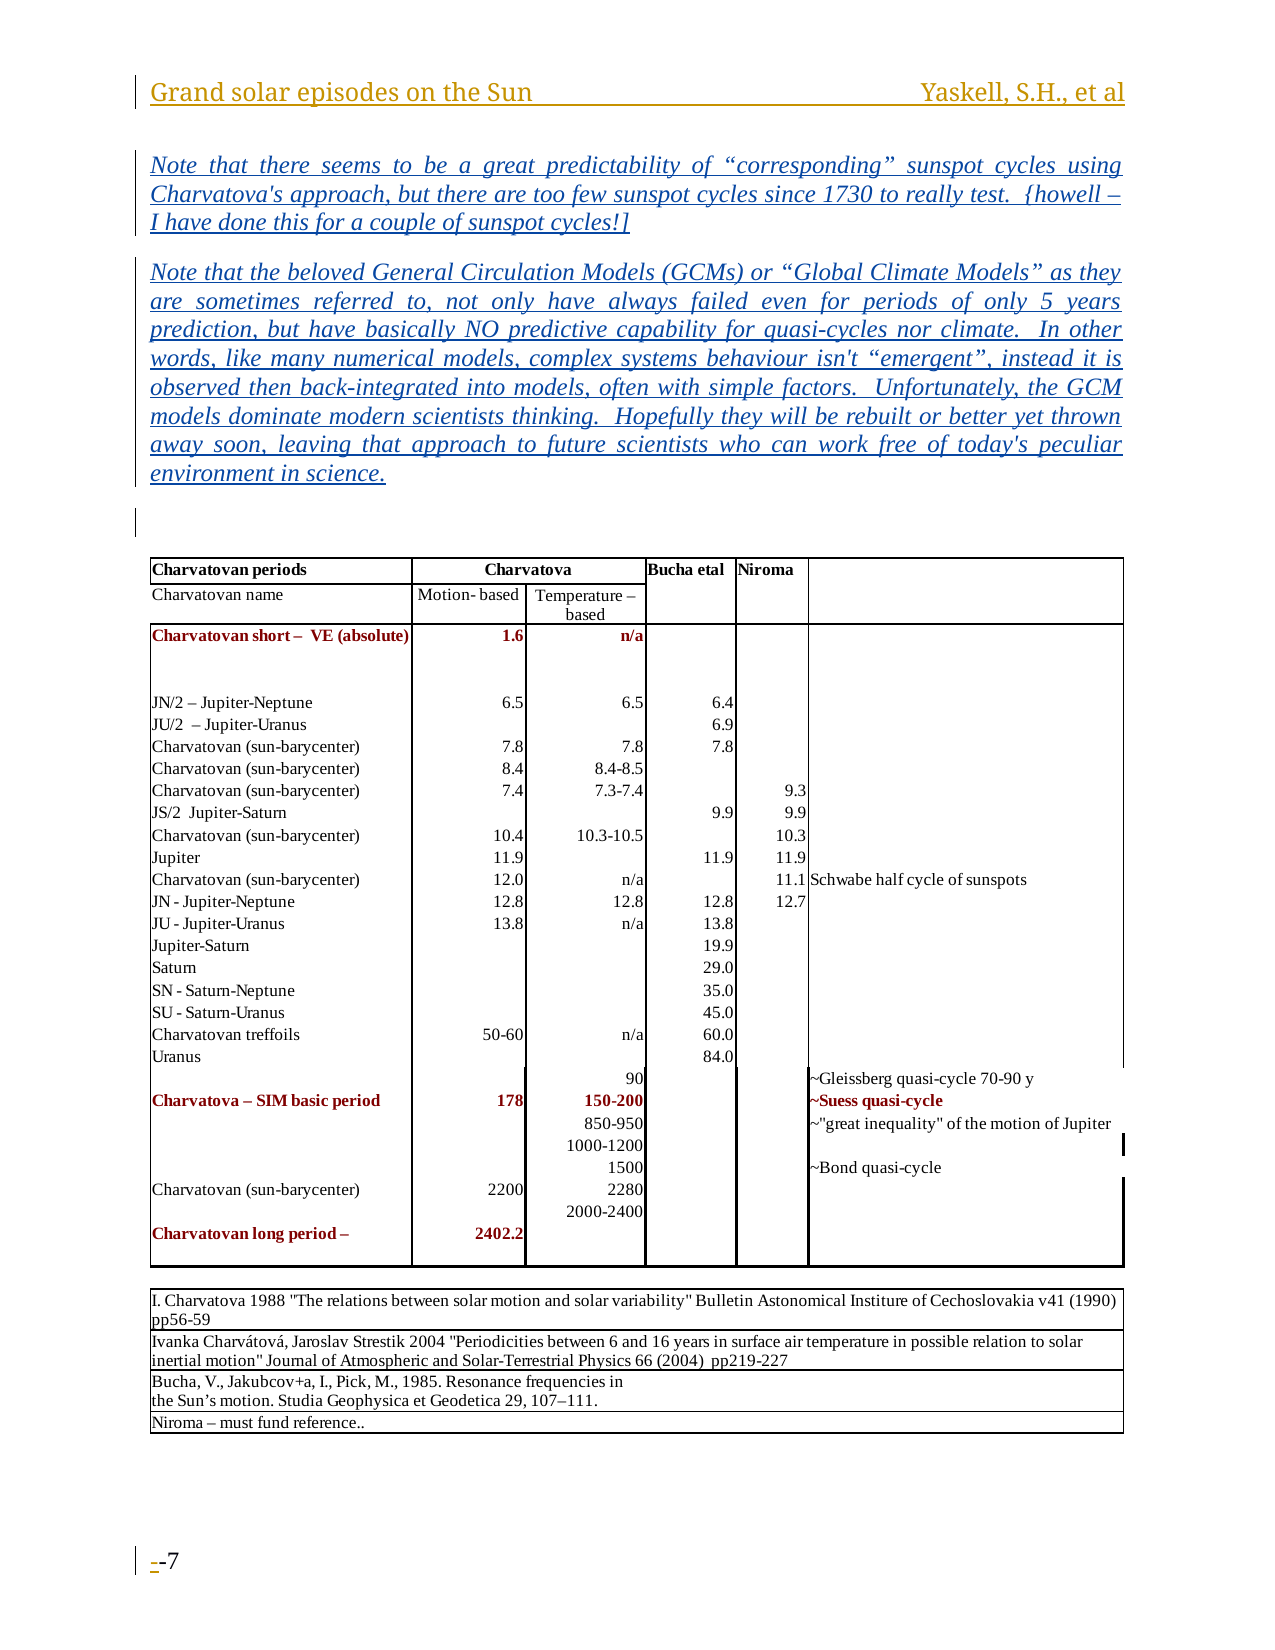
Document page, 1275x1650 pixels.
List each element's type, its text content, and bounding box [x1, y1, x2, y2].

text Note that the beloved General Circulation Models (GCMs) or “Global Climate Models” as they are sometimes referred to, not only have always failed even for periods of only 5 years prediction, but have basically NO predictive capability for quasi-cycles nor climate. In other words, like many numerical models, complex systems behaviour isn't “emergent”, instead it is observed then back-integrated into models, often with simple factors. Unfortunately, the GCM models dominate modern scientists thinking. Hopefully they will be rebuilt or better yet thrown away soon, leaving that approach to future scientists who can work free of today's peculiar environment in science. [150, 257, 1125, 487]
text Note that there seems to be a great predictability of “corresponding” sunspot cycles using Charvatova's approach, but there are too few sunspot cycles since 1730 to really test. {howell – I have done this for a couple of sunspot cycles!] [150, 150, 1125, 236]
